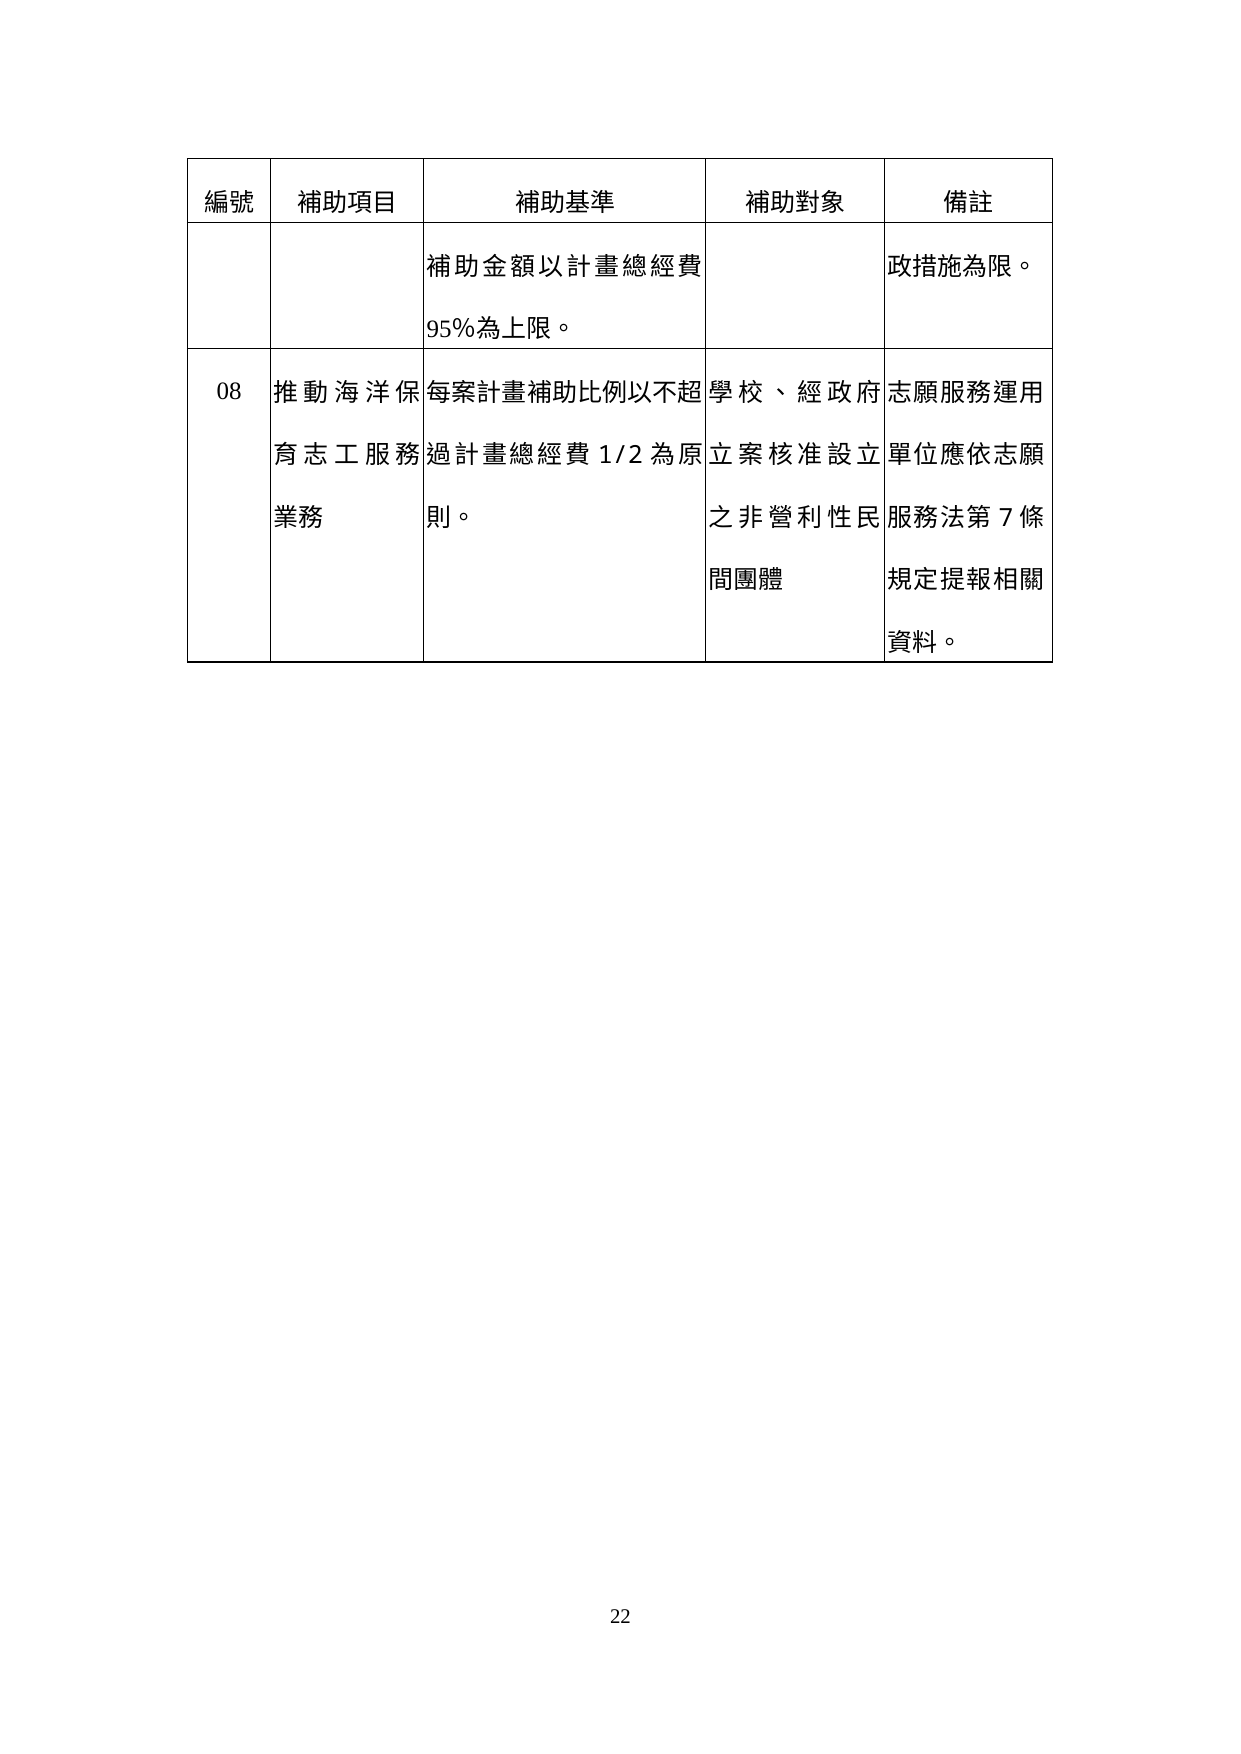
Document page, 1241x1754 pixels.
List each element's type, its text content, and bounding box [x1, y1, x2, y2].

table_header 備註 [885, 159, 1052, 222]
table_header 補助項目 [271, 159, 423, 222]
table_cell 每案計畫補助比例以不超過計畫總經費1/2為原則。 [424, 349, 705, 661]
table_cell 推動海洋保育志工服務業務 [271, 349, 423, 661]
table_cell 08 [188, 349, 270, 661]
table_cell 學校、經政府立案核准設立之非營利性民間團體 [706, 349, 884, 661]
table_cell 政措施為限。 [885, 223, 1052, 348]
table_cell [271, 223, 423, 348]
table_header 補助對象 [706, 159, 884, 222]
table_cell 志願服務運用單位應依志願服務法第7條規定提報相關資料。 [885, 349, 1052, 661]
table_cell 補助金額以計畫總經費95％為上限。 [424, 223, 705, 348]
table_header 編號 [188, 159, 270, 222]
table_cell [706, 223, 884, 348]
table_cell [188, 223, 270, 348]
table_header 補助基準 [424, 159, 705, 222]
